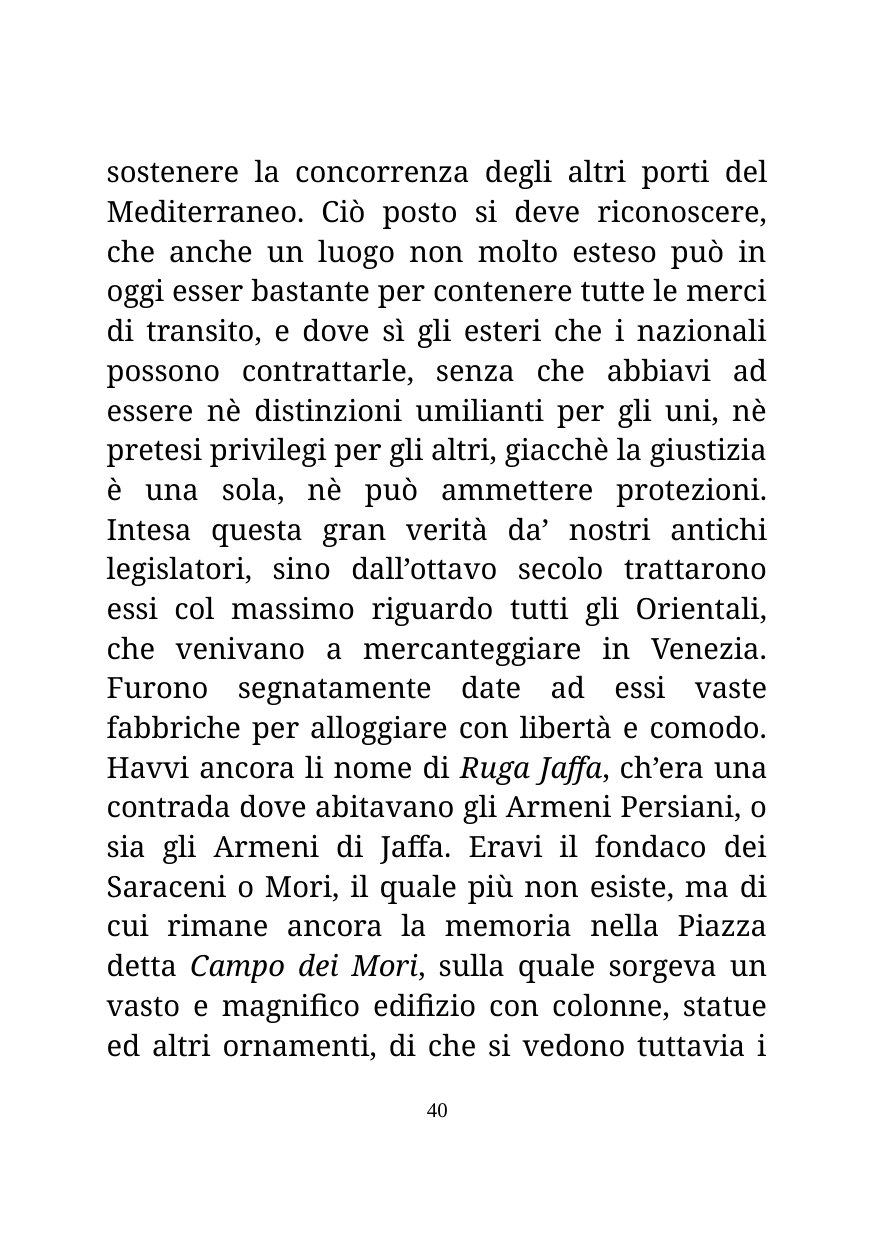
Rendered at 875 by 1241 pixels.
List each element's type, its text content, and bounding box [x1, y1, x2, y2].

text sostenere la concorrenza degli altri porti del Mediterraneo. Ciò posto si deve riconoscere, che anche un luogo non molto esteso può in oggi esser bastante per contenere tutte le merci di transito, e dove sì gli esteri che i nazionali possono contrattarle, senza che abbiavi ad essere nè distinzioni umilianti per gli uni, nè pretesi privilegi per gli altri, giacchè la giustizia è una sola, nè può ammettere protezioni. Intesa questa gran verità da’ nostri antichi legislatori, sino dall’ottavo secolo trattarono essi col massimo riguardo tutti gli Orientali, che venivano a mercanteggiare in Venezia. Furono segnatamente date ad essi vaste fabbriche per alloggiare con libertà e comodo. Havvi ancora li nome di Ruga Jaffa, ch’era una contrada dove abitavano gli Armeni Persiani, o sia gli Armeni di Jaffa. Eravi il fondaco dei Saraceni o Mori, il quale più non esiste, ma di cui rimane ancora la memoria nella Piazza detta Campo dei Mori, sulla quale sorgeva un vasto e magnifico edifizio con colonne, statue ed altri ornamenti, di che si vedono tuttavia i [106, 152, 768, 1064]
